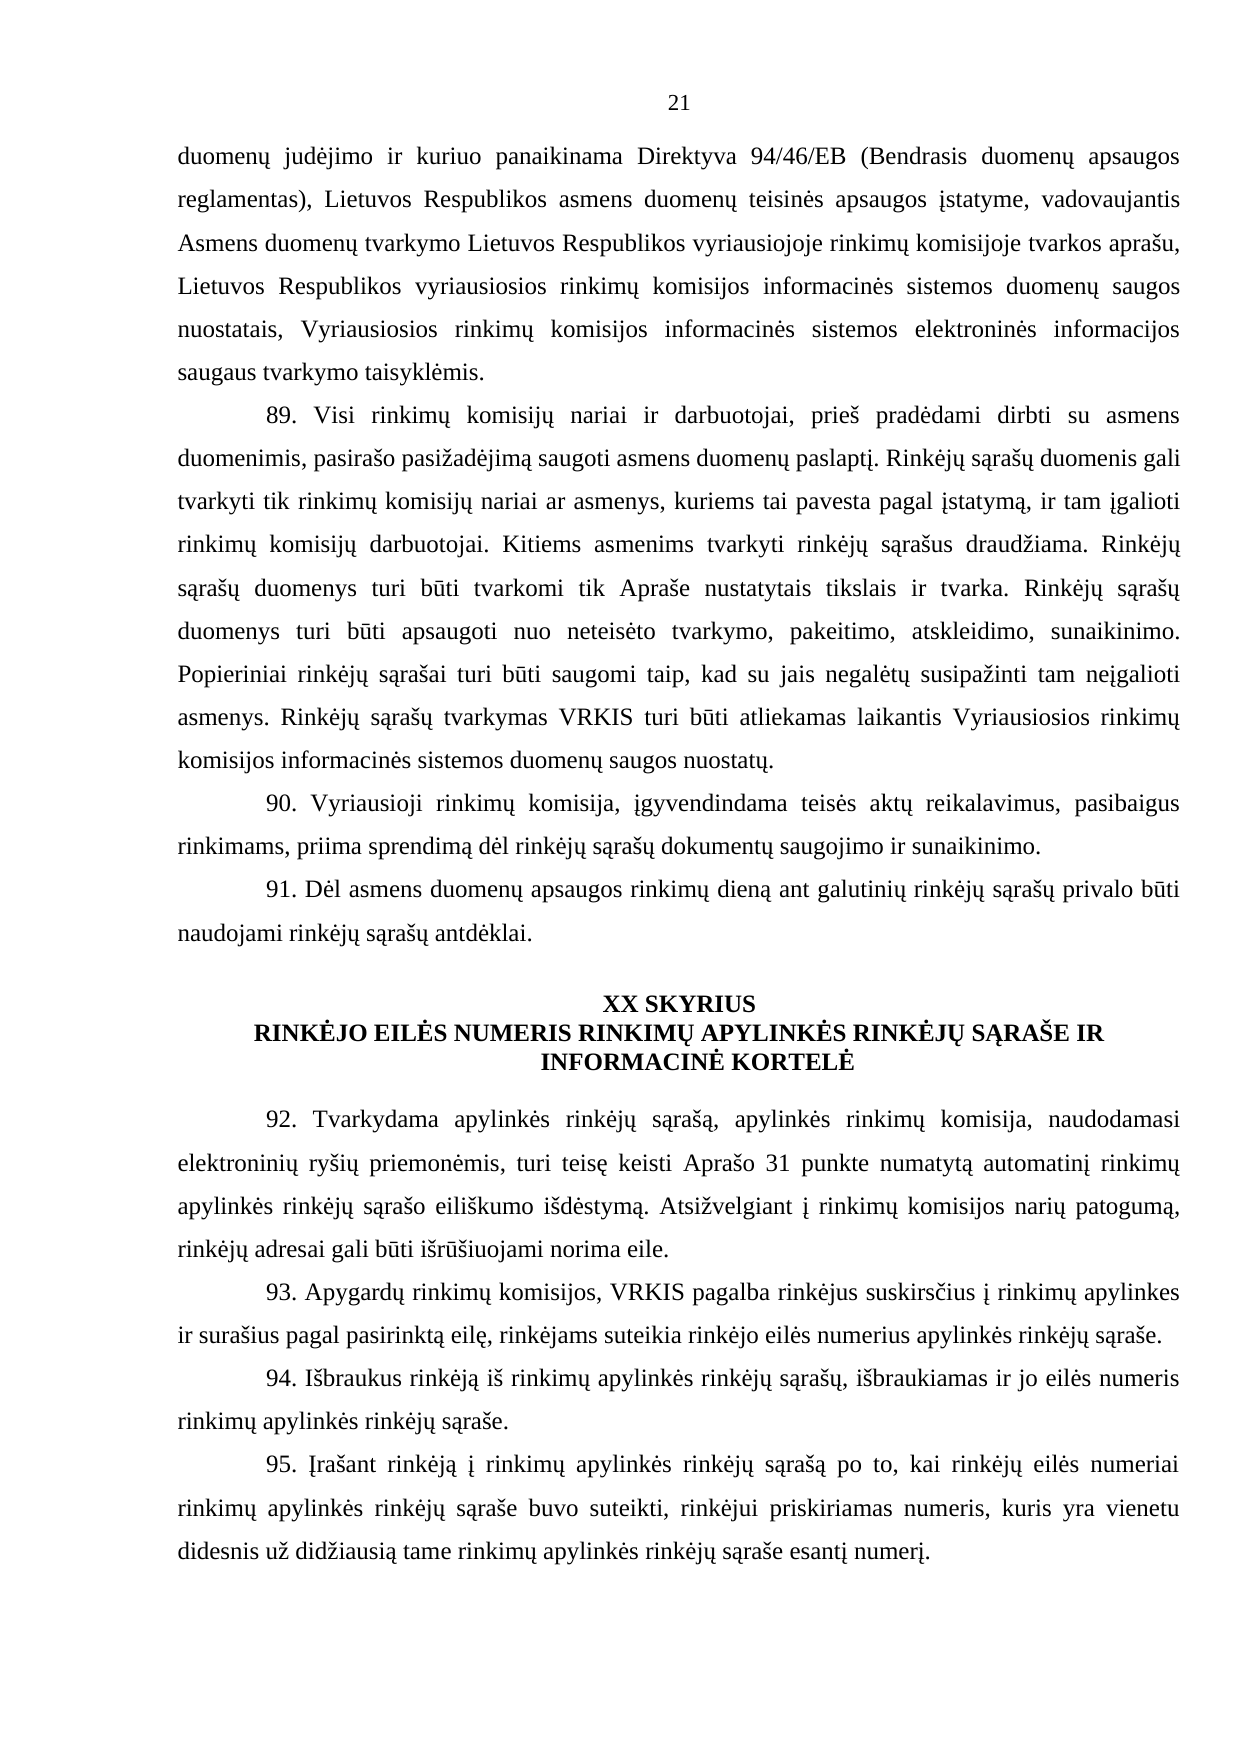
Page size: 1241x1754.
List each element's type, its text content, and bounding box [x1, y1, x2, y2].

text 91. Dėl asmens duomenų apsaugos rinkimų dieną ant galutinių rinkėjų sąrašų privalo būti naudojami rinkėjų sąrašų antdėklai. [177, 874, 1181, 946]
text RINKĖJO EILĖS NUMERIS RINKIMŲ APYLINKĖS RINKĖJŲ SĄRAŠE IR INFORMACINĖ KORTELĖ [177, 1018, 1181, 1076]
text duomenų judėjimo ir kuriuo panaikinama Direktyva 94/46/EB (Bendrasis duomenų apsaugos reglamentas), Lietuvos Respublikos asmens duomenų teisinės apsaugos įstatyme, vadovaujantis Asmens duomenų tvarkymo Lietuvos Respublikos vyriausiojoje rinkimų komisijoje tvarkos aprašu, Lietuvos Respublikos vyriausiosios rinkimų komisijos informacinės sistemos duomenų saugos nuostatais, Vyriausiosios rinkimų komisijos informacinės sistemos elektroninės informacijos saugaus tvarkymo taisyklėmis. [177, 141, 1181, 386]
text 89. Visi rinkimų komisijų nariai ir darbuotojai, prieš pradėdami dirbti su asmens duomenimis, pasirašo pasižadėjimą saugoti asmens duomenų paslaptį. Rinkėjų sąrašų duomenis gali tvarkyti tik rinkimų komisijų nariai ar asmenys, kuriems tai pavesta pagal įstatymą, ir tam įgalioti rinkimų komisijų darbuotojai. Kitiems asmenims tvarkyti rinkėjų sąrašus draudžiama. Rinkėjų sąrašų duomenys turi būti tvarkomi tik Apraše nustatytais tikslais ir tvarka. Rinkėjų sąrašų duomenys turi būti apsaugoti nuo neteisėto tvarkymo, pakeitimo, atskleidimo, sunaikinimo. Popieriniai rinkėjų sąrašai turi būti saugomi taip, kad su jais negalėtų susipažinti tam neįgalioti asmenys. Rinkėjų sąrašų tvarkymas VRKIS turi būti atliekamas laikantis Vyriausiosios rinkimų komisijos informacinės sistemos duomenų saugos nuostatų. [177, 400, 1181, 774]
text XX SKYRIUS [177, 989, 1181, 1018]
text 93. Apygardų rinkimų komisijos, VRKIS pagalba rinkėjus suskirsčius į rinkimų apylinkes ir surašius pagal pasirinktą eilę, rinkėjams suteikia rinkėjo eilės numerius apylinkės rinkėjų sąraše. [177, 1277, 1181, 1349]
text 95. Įrašant rinkėją į rinkimų apylinkės rinkėjų sąrašą po to, kai rinkėjų eilės numeriai rinkimų apylinkės rinkėjų sąraše buvo suteikti, rinkėjui priskiriamas numeris, kuris yra vienetu didesnis už didžiausią tame rinkimų apylinkės rinkėjų sąraše esantį numerį. [177, 1449, 1181, 1564]
text 92. Tvarkydama apylinkės rinkėjų sąrašą, apylinkės rinkimų komisija, naudodamasi elektroninių ryšių priemonėmis, turi teisę keisti Aprašo 31 punkte numatytą automatinį rinkimų apylinkės rinkėjų sąrašo eiliškumo išdėstymą. Atsižvelgiant į rinkimų komisijos narių patogumą, rinkėjų adresai gali būti išrūšiuojami norima eile. [177, 1104, 1181, 1263]
text 94. Išbraukus rinkėją iš rinkimų apylinkės rinkėjų sąrašų, išbraukiamas ir jo eilės numeris rinkimų apylinkės rinkėjų sąraše. [177, 1363, 1181, 1435]
text 90. Vyriausioji rinkimų komisija, įgyvendindama teisės aktų reikalavimus, pasibaigus rinkimams, priima sprendimą dėl rinkėjų sąrašų dokumentų saugojimo ir sunaikinimo. [177, 788, 1181, 860]
